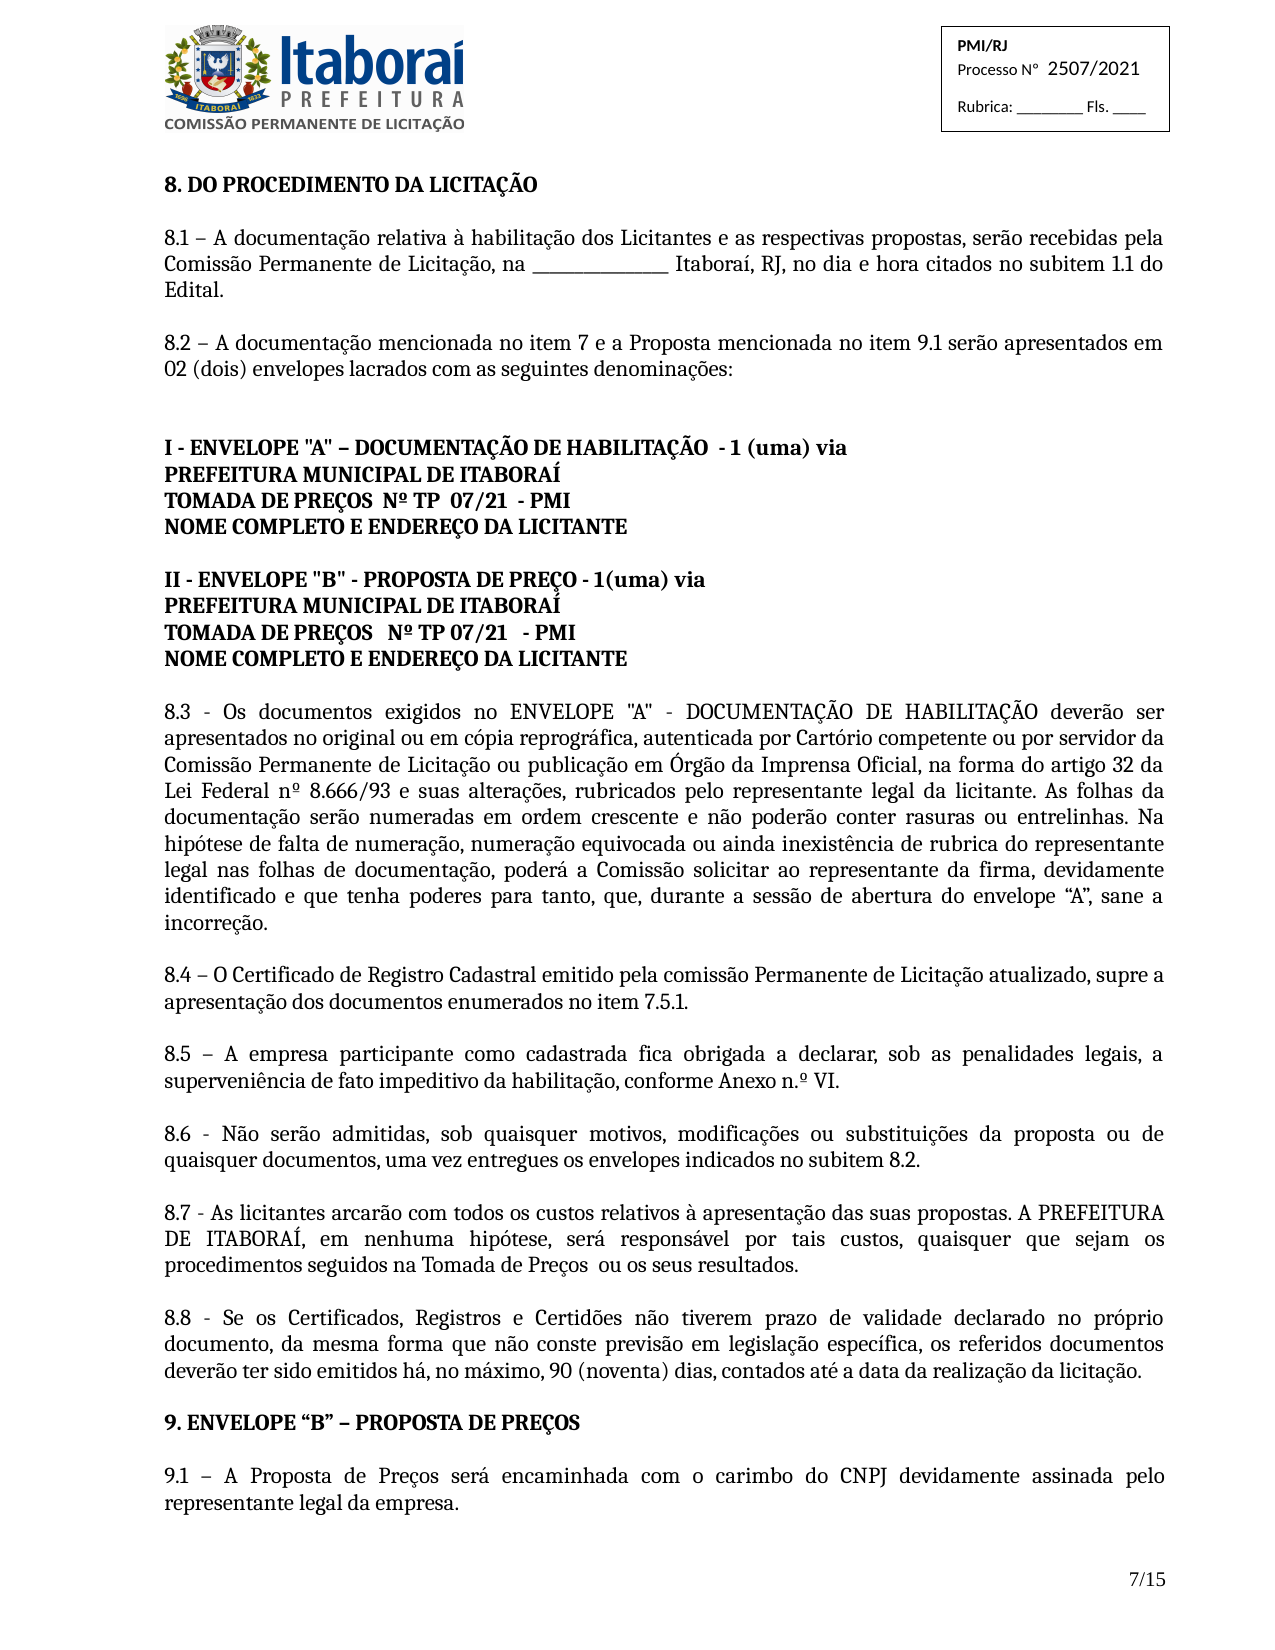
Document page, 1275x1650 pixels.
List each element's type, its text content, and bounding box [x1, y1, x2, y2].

text 9. ENVELOPE “B” – PROPOSTA DE PREÇOS [164, 1410, 1166, 1437]
text PREFEITURA MUNICIPAL DE ITABORAÍ [164, 461, 1166, 488]
text NOME COMPLETO E ENDEREÇO DA LICITANTE [164, 514, 1166, 541]
text TOMADA DE PREÇOS Nº TP 07/21 - PMI [164, 619, 1166, 646]
text 8.6 - Não serão admitidas, sob quaisquer motivos, modificações ou substituições da proposta ou de quaisquer documentos, uma vez entregues os envelopes indicados no subitem 8.2. [164, 1120, 1166, 1173]
text NOME COMPLETO E ENDEREÇO DA LICITANTE [164, 646, 1166, 672]
text 8.7 - As licitantes arcarão com todos os custos relativos à apresentação das suas propostas. A PREFEITURA DE ITABORAÍ, em nenhuma hipótese, será responsável por tais custos, quaisquer que sejam os procedimentos seguidos na Tomada de Preços ou os seus resultados. [164, 1199, 1166, 1278]
text 8.3 - Os documentos exigidos no ENVELOPE "A" - DOCUMENTAÇÃO DE HABILITAÇÃO deverão ser apresentados no original ou em cópia reprográfica, autenticada por Cartório competente ou por servidor da Comissão Permanente de Licitação ou publicação em Órgão da Imprensa Oficial, na forma do artigo 32 da Lei Federal nº 8.666/93 e suas alterações, rubricados pelo representante legal da licitante. As folhas da documentação serão numeradas em ordem crescente e não poderão conter rasuras ou entrelinhas. Na hipótese de falta de numeração, numeração equivocada ou ainda inexistência de rubrica do representante legal nas folhas de documentação, poderá a Comissão solicitar ao representante da firma, devidamente identificado e que tenha poderes para tanto, que, durante a sessão de abertura do envelope “A”, sane a incorreção. [164, 699, 1166, 936]
text 8.1 – A documentação relativa à habilitação dos Licitantes e as respectivas propostas, serão recebidas pela Comissão Permanente de Licitação, na ________________ Itaboraí, RJ, no dia e hora citados no subitem 1.1 do Edital. [164, 224, 1166, 303]
text TOMADA DE PREÇOS Nº TP 07/21 - PMI [164, 488, 1166, 514]
picture [165, 25, 465, 133]
text 8.2 – A documentação mencionada no item 7 e a Proposta mencionada no item 9.1 serão apresentados em 02 (dois) envelopes lacrados com as seguintes denominações: [164, 330, 1166, 382]
text 8.5 – A empresa participante como cadastrada fica obrigada a declarar, sob as penalidades legais, a superveniência de fato impeditivo da habilitação, conforme Anexo n.º VI. [164, 1041, 1166, 1094]
text 9.1 – A Proposta de Preços será encaminhada com o carimbo do CNPJ devidamente assinada pelo representante legal da empresa. [164, 1463, 1166, 1516]
text I - ENVELOPE "A" – DOCUMENTAÇÃO DE HABILITAÇÃO - 1 (uma) via [164, 435, 1166, 461]
text PREFEITURA MUNICIPAL DE ITABORAÍ [164, 593, 1166, 619]
text 8.8 - Se os Certificados, Registros e Certidões não tiverem prazo de validade declarado no próprio documento, da mesma forma que não conste previsão em legislação específica, os referidos documentos deverão ter sido emitidos há, no máximo, 90 (noventa) dias, contados até a data da realização da licitação. [164, 1305, 1166, 1384]
text 8.4 – O Certificado de Registro Cadastral emitido pela comissão Permanente de Licitação atualizado, supre a apresentação dos documentos enumerados no item 7.5.1. [164, 962, 1166, 1015]
text II - ENVELOPE "B" - PROPOSTA DE PREÇO - 1(uma) via [164, 567, 1166, 593]
text 8. DO PROCEDIMENTO DA LICITAÇÃO [164, 172, 1166, 198]
